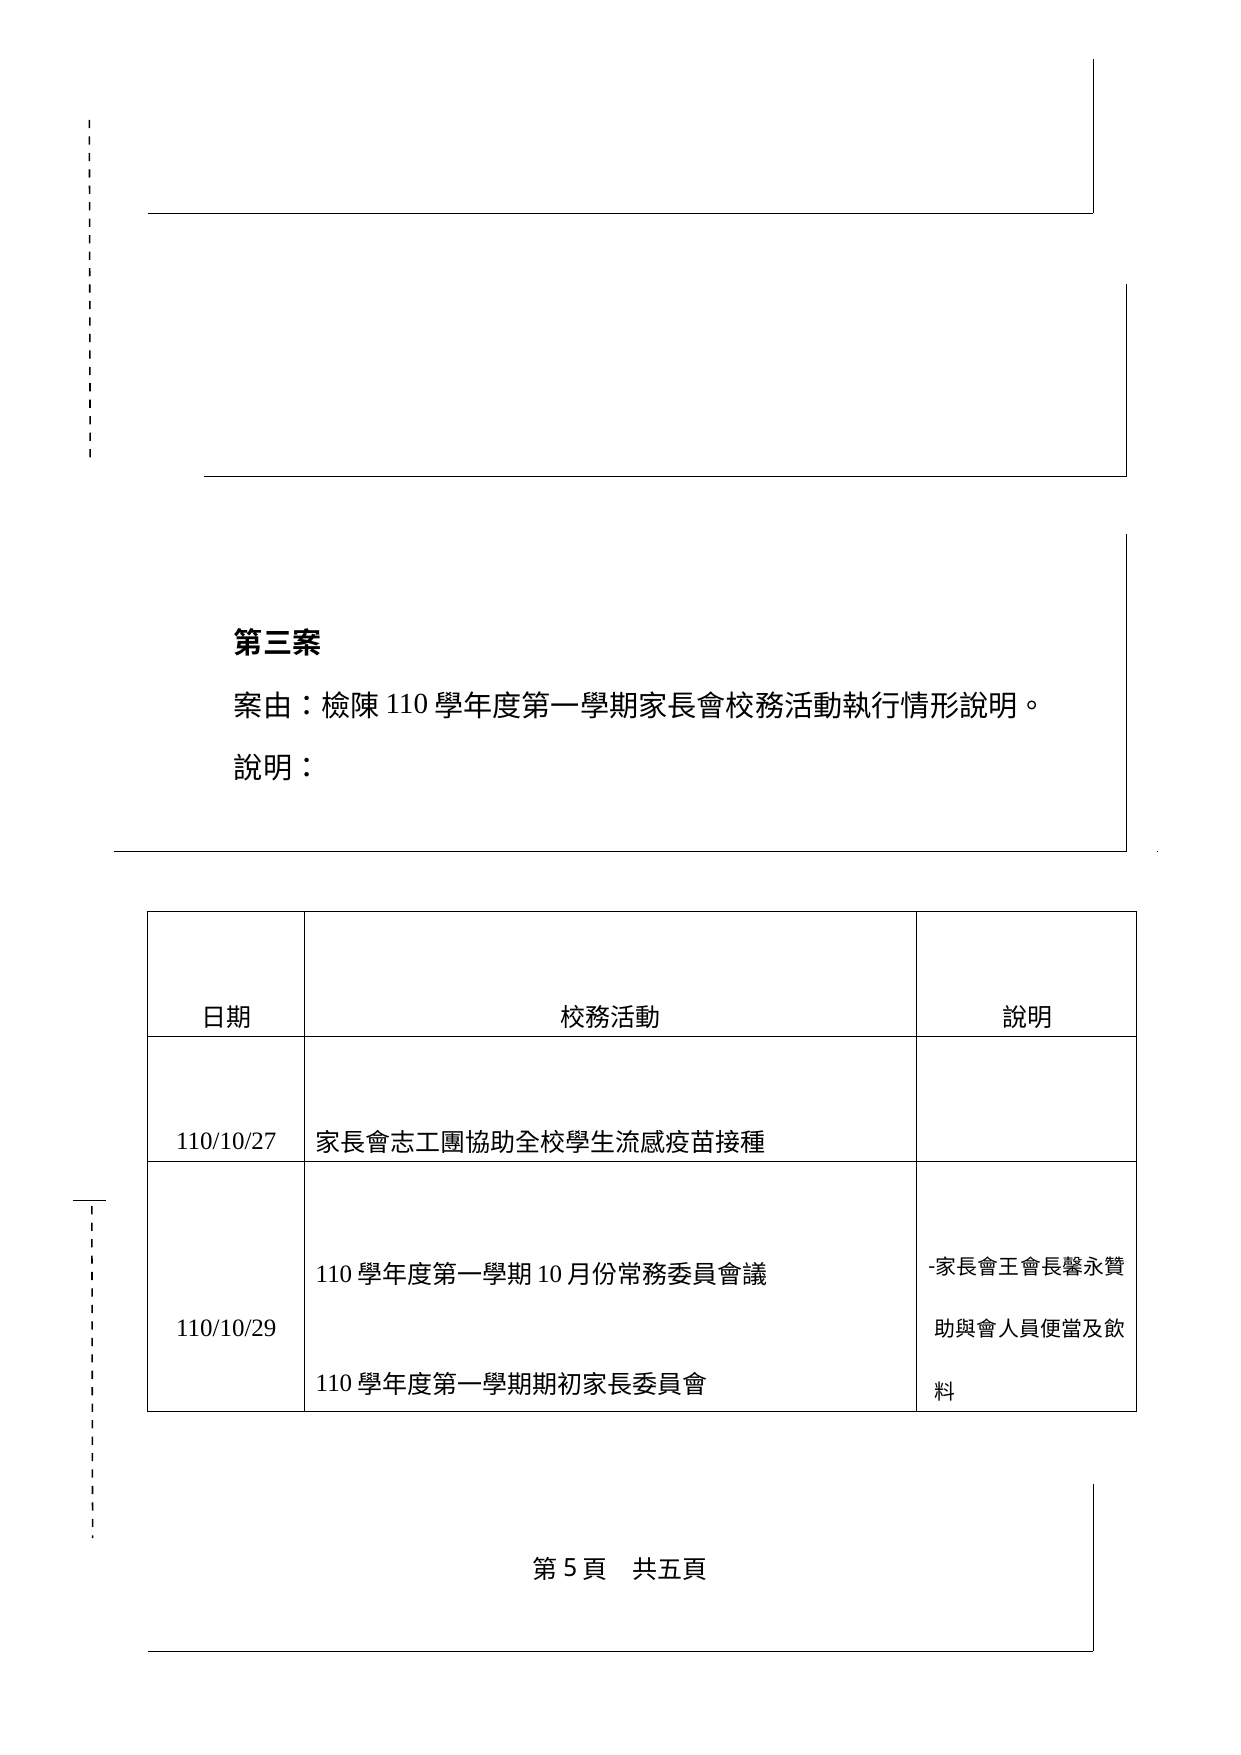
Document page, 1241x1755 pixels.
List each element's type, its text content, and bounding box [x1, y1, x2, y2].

table_header 校務活動 [305, 912, 916, 1036]
table_cell 110/10/27 [148, 1037, 304, 1161]
table_cell 家長會志工團協助全校學生流感疫苗接種 [305, 1037, 916, 1161]
table_cell [917, 1037, 1136, 1161]
table_cell -家長會王會長馨永贊助與會人員便當及飲料 [917, 1162, 1136, 1411]
table_header 日期 [148, 912, 304, 1036]
table_cell 110/10/29 [148, 1162, 304, 1411]
table_header 說明 [917, 912, 1136, 1036]
table_header 第三案 案由：檢陳110學年度第一學期家長會校務活動執行情形說明。 說明： [111, 224, 1129, 851]
table_cell 110學年度第一學期10月份常務委員會議 110學年度第一學期期初家長委員會 [305, 1162, 916, 1411]
